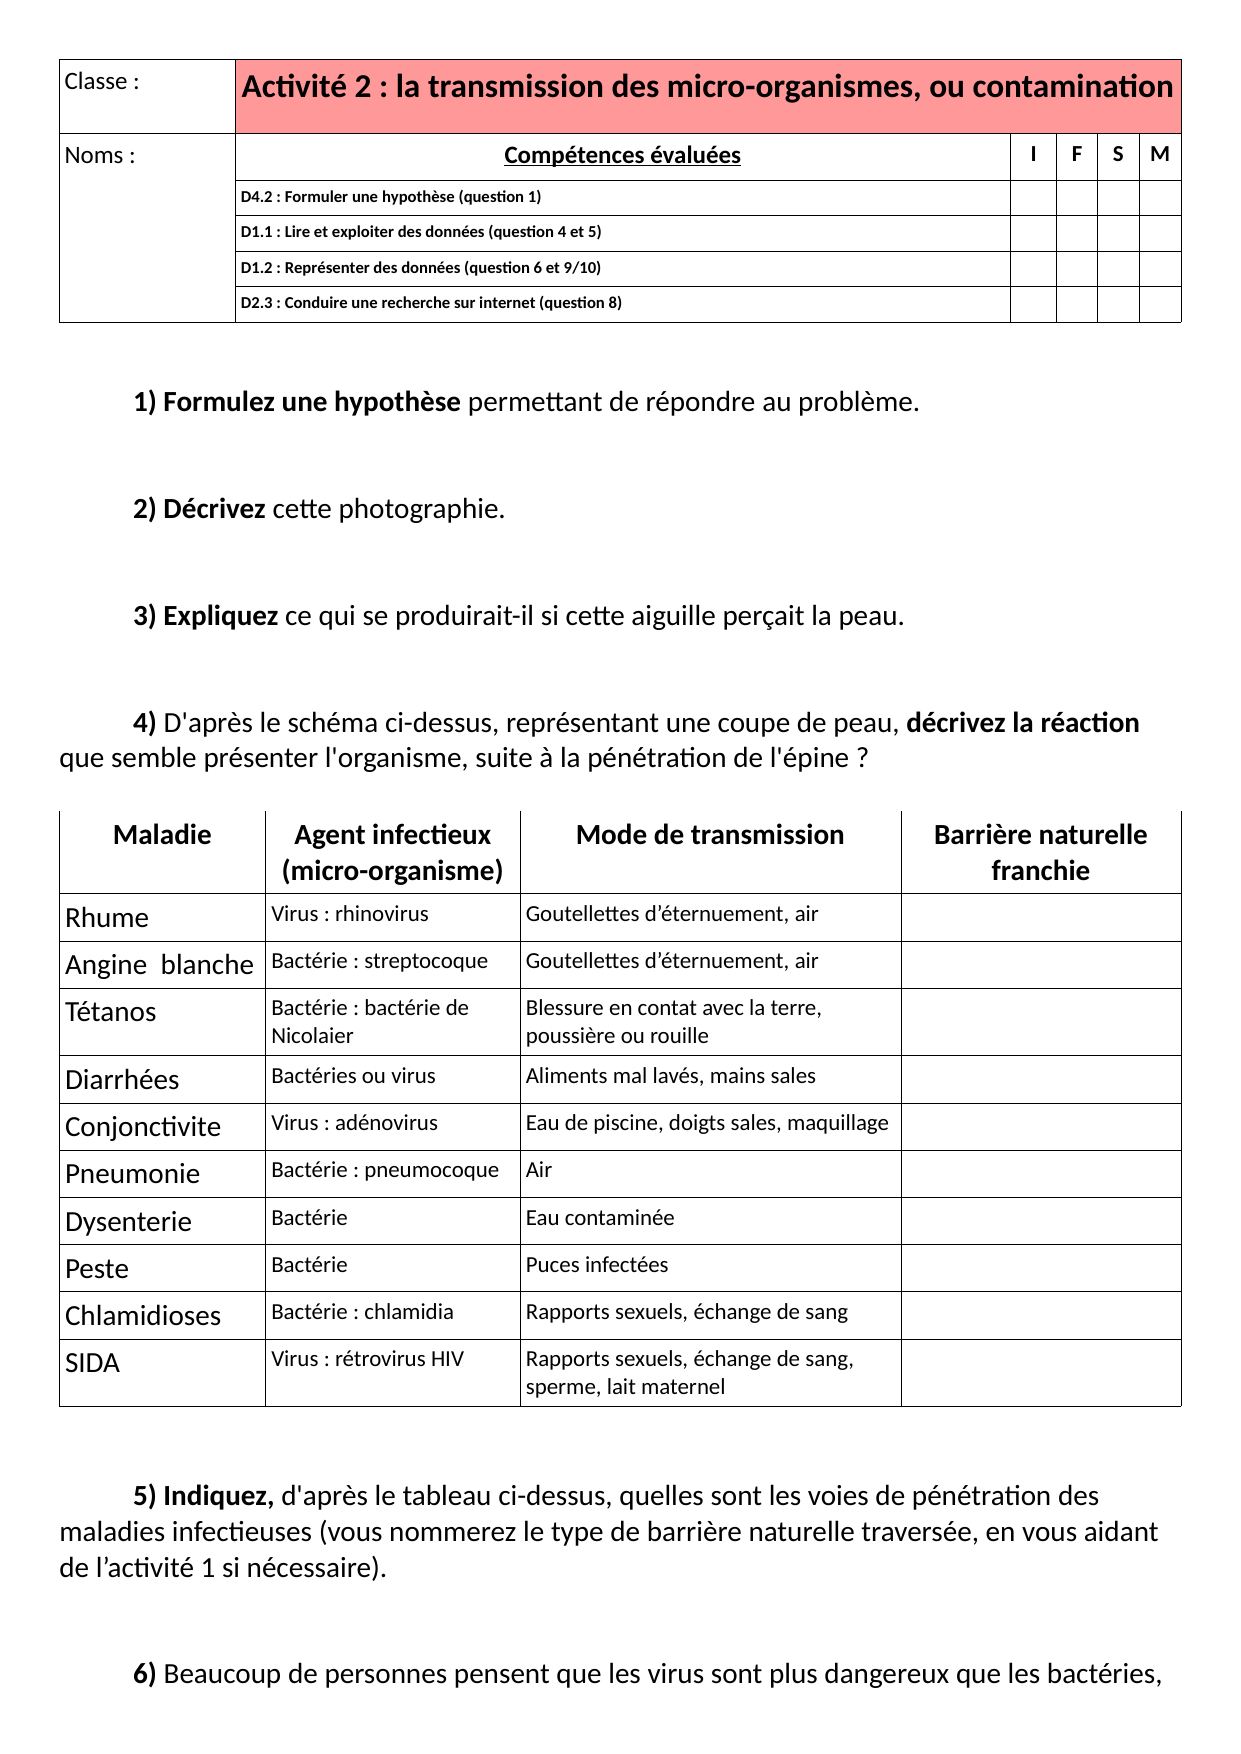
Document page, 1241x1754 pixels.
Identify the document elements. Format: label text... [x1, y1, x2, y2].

table_cell [902, 1340, 1181, 1406]
table_cell Virus : rhinovirus [266, 894, 520, 941]
table_cell [1098, 216, 1139, 251]
table_cell Conjonctivite [60, 1104, 265, 1150]
text 3) Expliquez ce qui se produirait-il si cette aiguille perçait la peau. [59, 597, 1181, 632]
table_cell Blessure en contat avec la terre, poussière ou rouille [521, 989, 901, 1055]
table_cell [1057, 181, 1097, 215]
table_cell Bactérie : chlamidia [266, 1292, 520, 1338]
table_cell Compétences évaluées [236, 134, 1010, 180]
table_header Activité 2 : la transmission des micro-organismes, ou contamination [236, 60, 1181, 133]
table_cell [1011, 181, 1056, 215]
table_cell Angine blanche [60, 942, 265, 988]
table_cell Bactérie : streptocoque [266, 942, 520, 988]
table_cell [1098, 181, 1139, 215]
text 6) Beaucoup de personnes pensent que les virus sont plus dangereux que les bactéries, [59, 1656, 1181, 1691]
table_cell D1.2 : Représenter des données (question 6 et 9/10) [236, 252, 1010, 286]
table_cell [1140, 252, 1181, 286]
table_cell [1140, 287, 1181, 322]
table_header Barrière naturelle franchie [902, 811, 1181, 893]
table_cell [1011, 216, 1056, 251]
table_cell Goutellettes d’éternuement, air [521, 894, 901, 941]
table_cell D4.2 : Formuler une hypothèse (question 1) [236, 181, 1010, 215]
table_header Maladie [60, 811, 265, 893]
table_cell Bactérie [266, 1198, 520, 1244]
table_cell Rhume [60, 894, 265, 941]
table_cell [902, 1056, 1181, 1102]
table_cell [902, 894, 1181, 941]
table_header Agent infectieux (micro-organisme) [266, 811, 520, 893]
table_cell I [1011, 134, 1056, 180]
table_cell Rapports sexuels, échange de sang, sperme, lait maternel [521, 1340, 901, 1406]
text 2) Décrivez cette photographie. [59, 490, 1181, 526]
table_cell [902, 1292, 1181, 1338]
table_cell Pneumonie [60, 1151, 265, 1197]
text 5) Indiquez, d'après le tableau ci-dessus, quelles sont les voies de pénétration des maladies infectieuses (vous nommerez le type de barrière naturelle traversée, en vous aidant de l’activité 1 si nécessaire). [59, 1477, 1181, 1584]
table_cell Chlamidioses [60, 1292, 265, 1338]
table_cell Air [521, 1151, 901, 1197]
table_cell [1098, 287, 1139, 322]
table_cell Bactérie : pneumocoque [266, 1151, 520, 1197]
table_cell [902, 989, 1181, 1055]
table_cell Eau contaminée [521, 1198, 901, 1244]
table_cell Noms : [60, 134, 235, 322]
table_cell Puces infectées [521, 1245, 901, 1291]
table_cell M [1140, 134, 1181, 180]
table_cell [902, 1198, 1181, 1244]
table_cell [1057, 252, 1097, 286]
table_cell [902, 1245, 1181, 1291]
table_cell Peste [60, 1245, 265, 1291]
table_cell Dysenterie [60, 1198, 265, 1244]
table_cell Tétanos [60, 989, 265, 1055]
table_cell [1057, 287, 1097, 322]
table_cell Virus : adénovirus [266, 1104, 520, 1150]
table_cell Bactérie [266, 1245, 520, 1291]
table_header Classe : [60, 60, 235, 133]
table_cell Bactéries ou virus [266, 1056, 520, 1102]
table_cell [1057, 216, 1097, 251]
table_cell [1011, 252, 1056, 286]
text 4) D'après le schéma ci-dessus, représentant une coupe de peau, décrivez la réaction que semble présenter l'organisme, suite à la pénétration de l'épine ? [59, 704, 1181, 775]
table_cell Bactérie : bactérie de Nicolaier [266, 989, 520, 1055]
table_cell Aliments mal lavés, mains sales [521, 1056, 901, 1102]
table_cell [902, 1151, 1181, 1197]
table_header Mode de transmission [521, 811, 901, 893]
table_cell Goutellettes d’éternuement, air [521, 942, 901, 988]
table_cell [1140, 181, 1181, 215]
table_cell SIDA [60, 1340, 265, 1406]
table_cell [1011, 287, 1056, 322]
table_cell [1098, 252, 1139, 286]
table_cell [902, 942, 1181, 988]
table_cell Rapports sexuels, échange de sang [521, 1292, 901, 1338]
table_cell F [1057, 134, 1097, 180]
text 1) Formulez une hypothèse permettant de répondre au problème. [59, 383, 1181, 419]
table_cell D1.1 : Lire et exploiter des données (question 4 et 5) [236, 216, 1010, 251]
table_cell S [1098, 134, 1139, 180]
table_cell [902, 1104, 1181, 1150]
table_cell D2.3 : Conduire une recherche sur internet (question 8) [236, 287, 1010, 322]
table_cell [1140, 216, 1181, 251]
table_cell Virus : rétrovirus HIV [266, 1340, 520, 1406]
table_cell Eau de piscine, doigts sales, maquillage [521, 1104, 901, 1150]
table_cell Diarrhées [60, 1056, 265, 1102]
